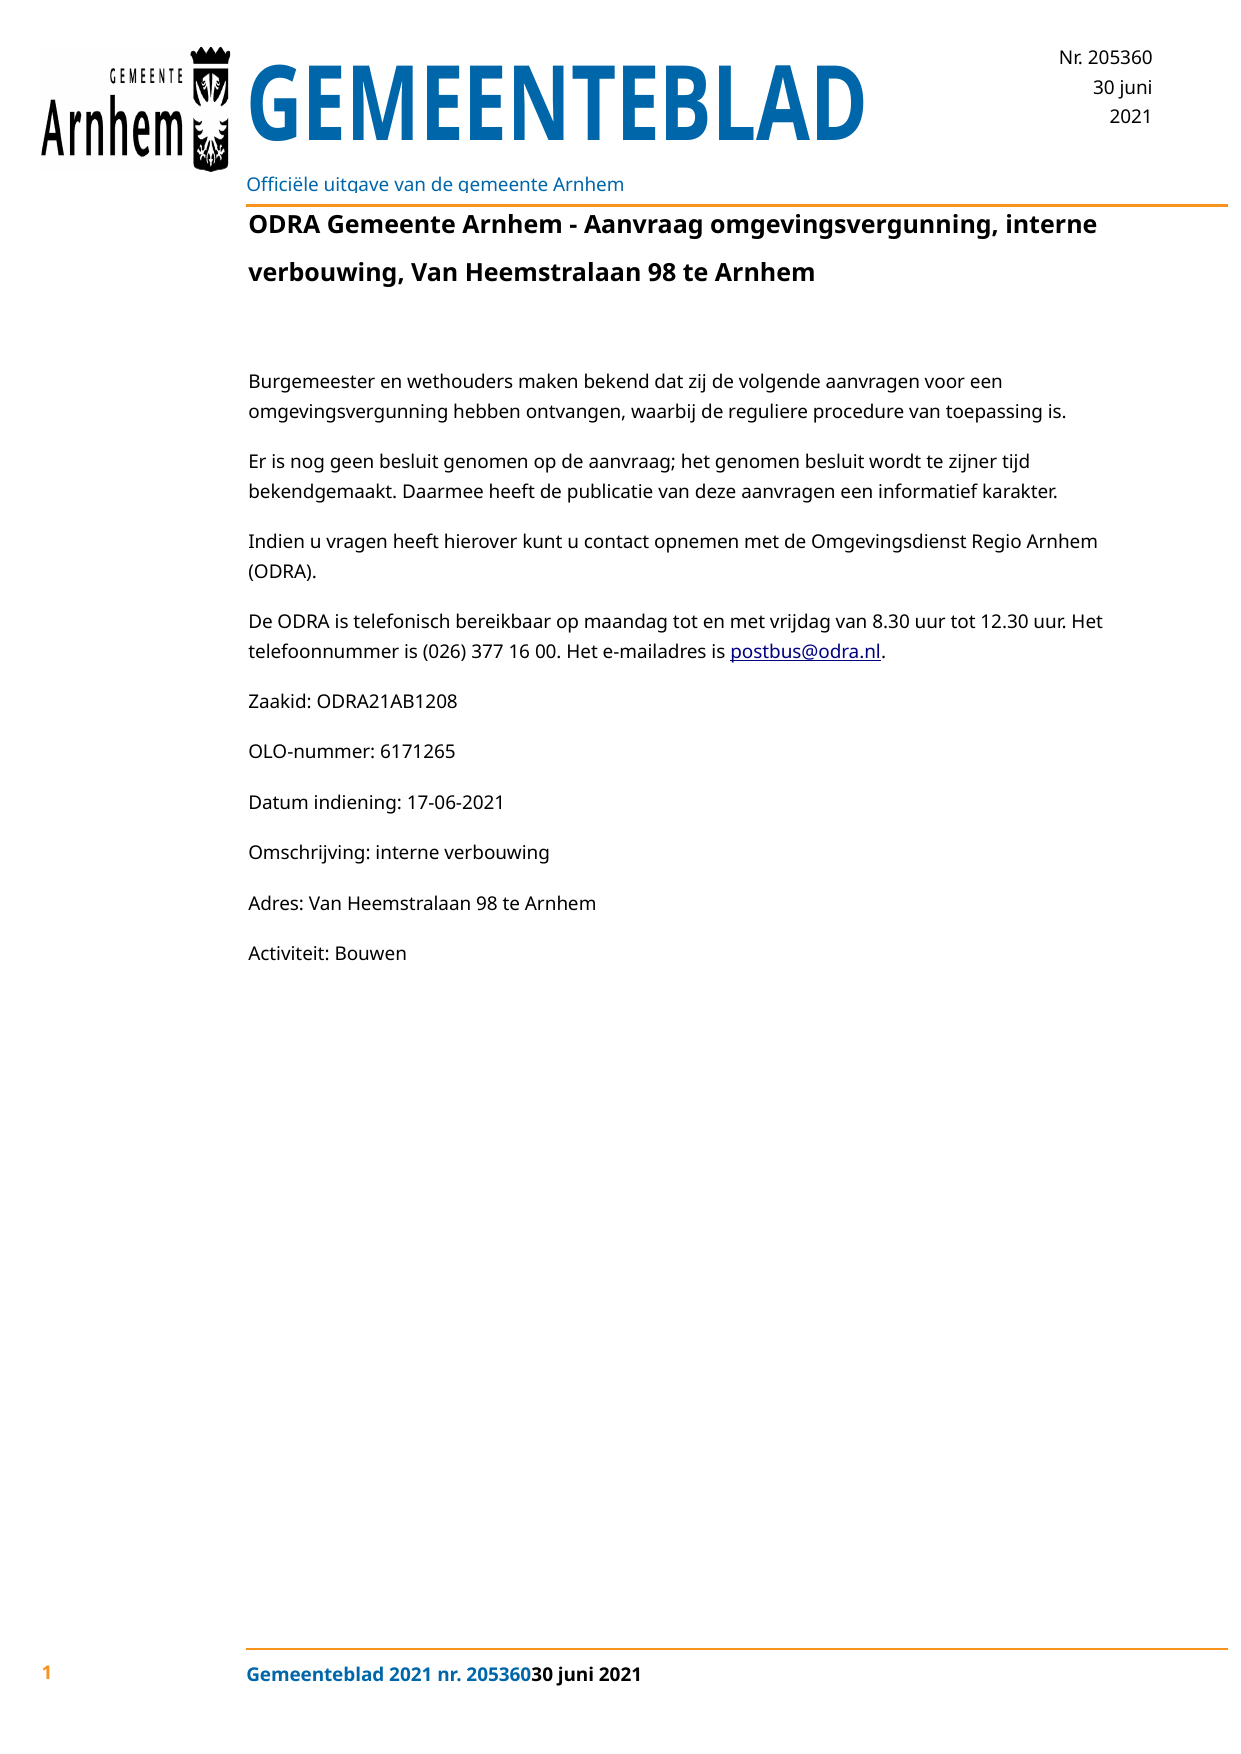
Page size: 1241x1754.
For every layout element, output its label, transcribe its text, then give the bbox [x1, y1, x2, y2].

text Burgemeester en wethouders maken bekend dat zij de volgende aanvragen voor een omgevingsvergunning hebben ontvangen, waarbij de reguliere procedure van toepassing is. [248, 368, 1152, 424]
picture [41, 47, 231, 172]
text Er is nog geen besluit genomen op de aanvraag; het genomen besluit wordt te zijner tijd bekendgemaakt. Daarmee heeft de publicatie van deze aanvragen een informatief karakter. [248, 448, 1152, 504]
text Indien u vragen heeft hierover kunt u contact opnemen met de Omgevingsdienst Regio Arnhem (ODRA). [248, 528, 1152, 584]
text Zaakid: ODRA21AB1208 [248, 688, 1152, 714]
text OLO-nummer: 6171265 [248, 739, 1152, 764]
text Datum indiening: 17-06-2021 [248, 789, 1152, 815]
text Adres: Van Heemstralaan 98 te Arnhem [248, 890, 1152, 916]
text Activiteit: Bouwen [248, 940, 1152, 966]
text ODRA Gemeente Arnhem - Aanvraag omgevingsvergunning, interne verbouwing, Van Heemstralaan 98 te Arnhem [248, 207, 1152, 288]
text Omschrijving: interne verbouwing [248, 839, 1152, 865]
text De ODRA is telefonisch bereikbaar op maandag tot en met vrijdag van 8.30 uur tot 12.30 uur. Het telefoonnummer is (026) 377 16 00. Het e-mailadres is postbus@odra.nl. [248, 608, 1152, 664]
